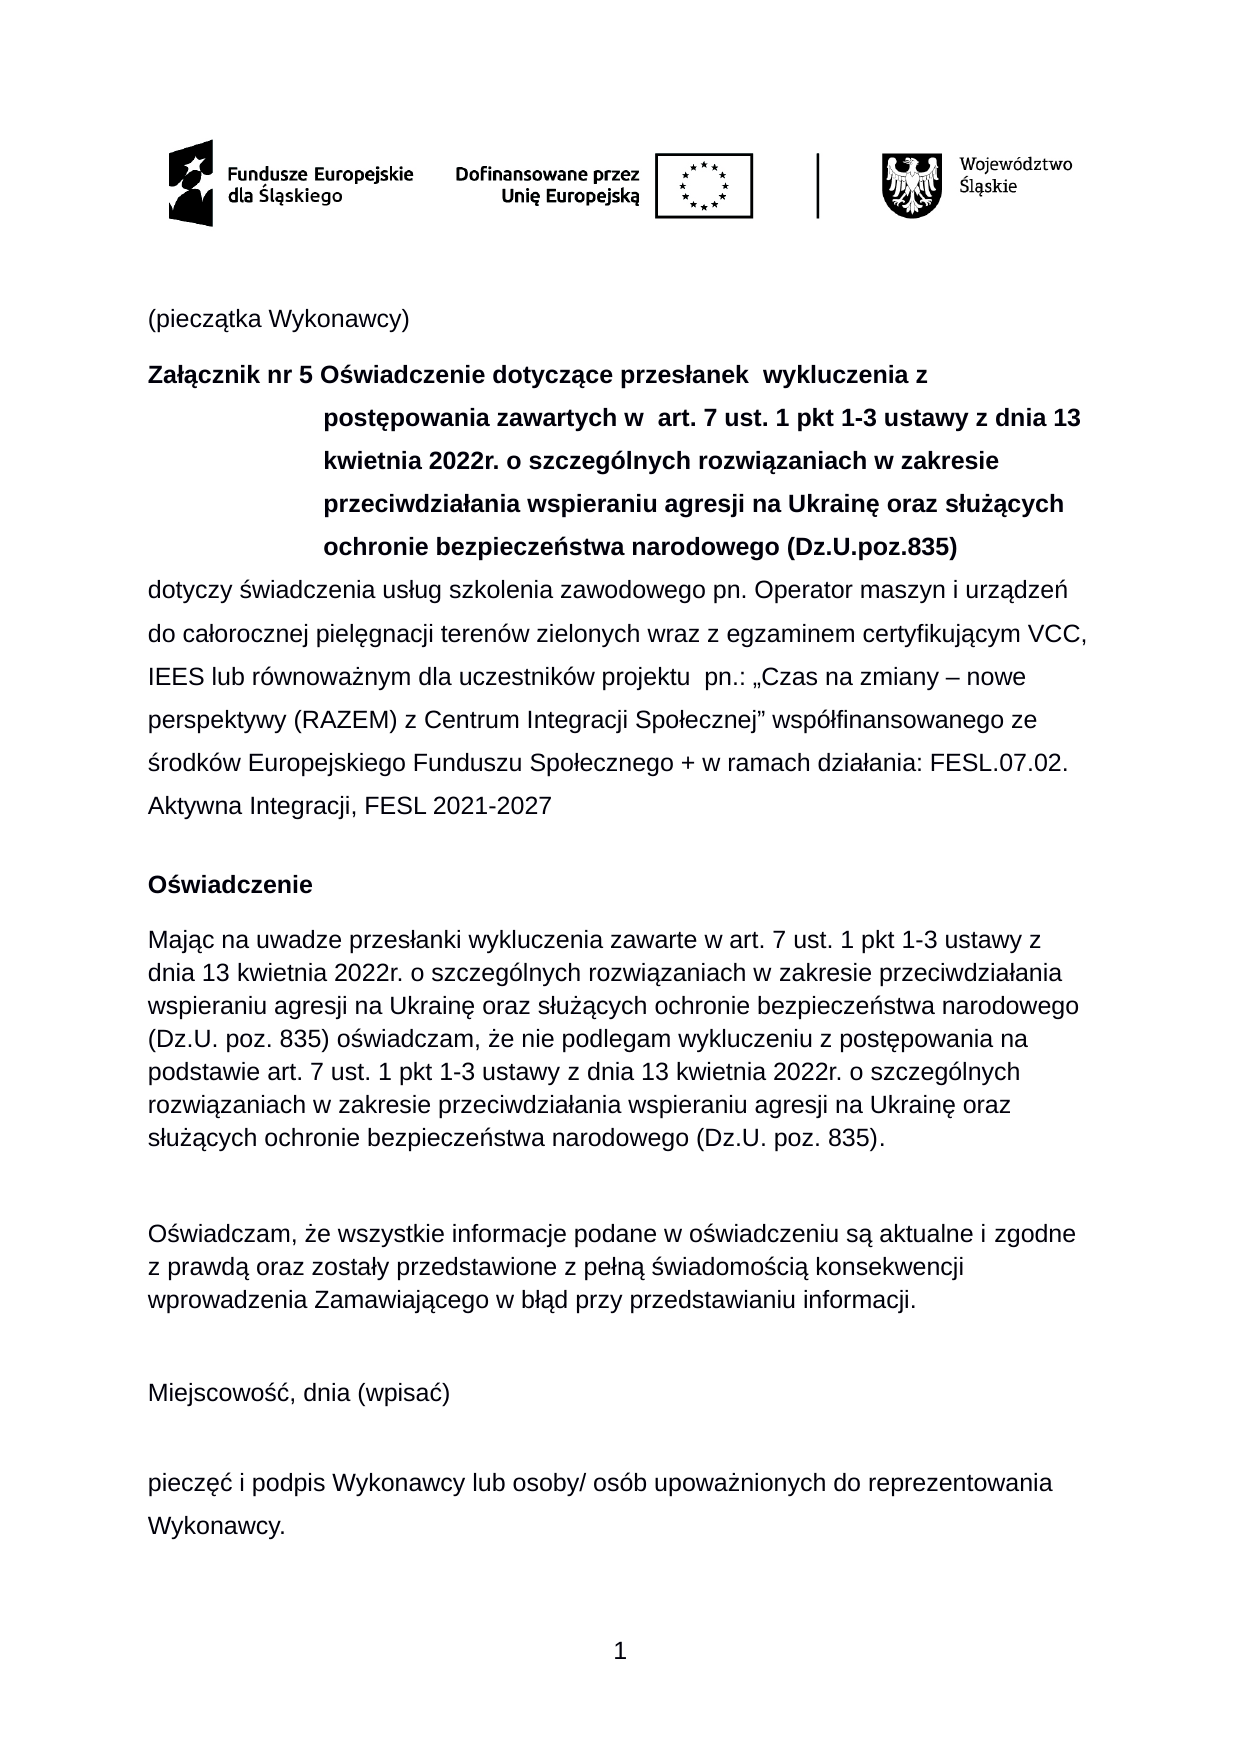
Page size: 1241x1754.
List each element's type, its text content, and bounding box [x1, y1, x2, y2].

text (pieczątka Wykonawcy) [148, 304, 1092, 333]
text pieczęć i podpis Wykonawcy lub osoby/ osób upoważnionych do reprezentowania Wykonawcy. [148, 1468, 1092, 1540]
text dotyczy świadczenia usług szkolenia zawodowego pn. Operator maszyn i urządzeń do całorocznej pielęgnacji terenów zielonych wraz z egzaminem certyfikującym VCC, IEES lub równoważnym dla uczestników projektu pn.: „Czas na zmiany – nowe perspektywy (RAZEM) z Centrum Integracji Społecznej” współfinansowanego ze środków Europejskiego Funduszu Społecznego + w ramach działania: FESL.07.02. Aktywna Integracji, FESL 2021-2027 [148, 576, 1092, 820]
text Mając na uwadze przesłanki wykluczenia zawarte w art. 7 ust. 1 pkt 1-3 ustawy z dnia 13 kwietnia 2022r. o szczególnych rozwiązaniach w zakresie przeciwdziałania wspieraniu agresji na Ukrainę oraz służących ochronie bezpieczeństwa narodowego (Dz.U. poz. 835) oświadczam, że nie podlegam wykluczeniu z postępowania na podstawie art. 7 ust. 1 pkt 1-3 ustawy z dnia 13 kwietnia 2022r. o szczególnych rozwiązaniach w zakresie przeciwdziałania wspieraniu agresji na Ukrainę oraz służących ochronie bezpieczeństwa narodowego (Dz.U. poz. 835). [148, 925, 1092, 1152]
text Miejscowość, dnia (wpisać) [148, 1378, 1092, 1406]
text Oświadczenie [148, 870, 1092, 898]
subtitle Załącznik nr 5 Oświadczenie dotyczące przesłanek wykluczenia z postępowania zawartych w art. 7 ust. 1 pkt 1-3 ustawy z dnia 13 kwietnia 2022r. o szczególnych rozwiązaniach w zakresie przeciwdziałania wspieraniu agresji na Ukrainę oraz służących ochronie bezpieczeństwa narodowego (Dz.U.poz.835) [148, 360, 1092, 561]
text Oświadczam, że wszystkie informacje podane w oświadczeniu są aktualne i zgodne z prawdą oraz zostały przedstawione z pełną świadomością konsekwencji wprowadzenia Zamawiającego w błąd przy przedstawianiu informacji. [148, 1219, 1092, 1314]
picture [147, 118, 1093, 248]
